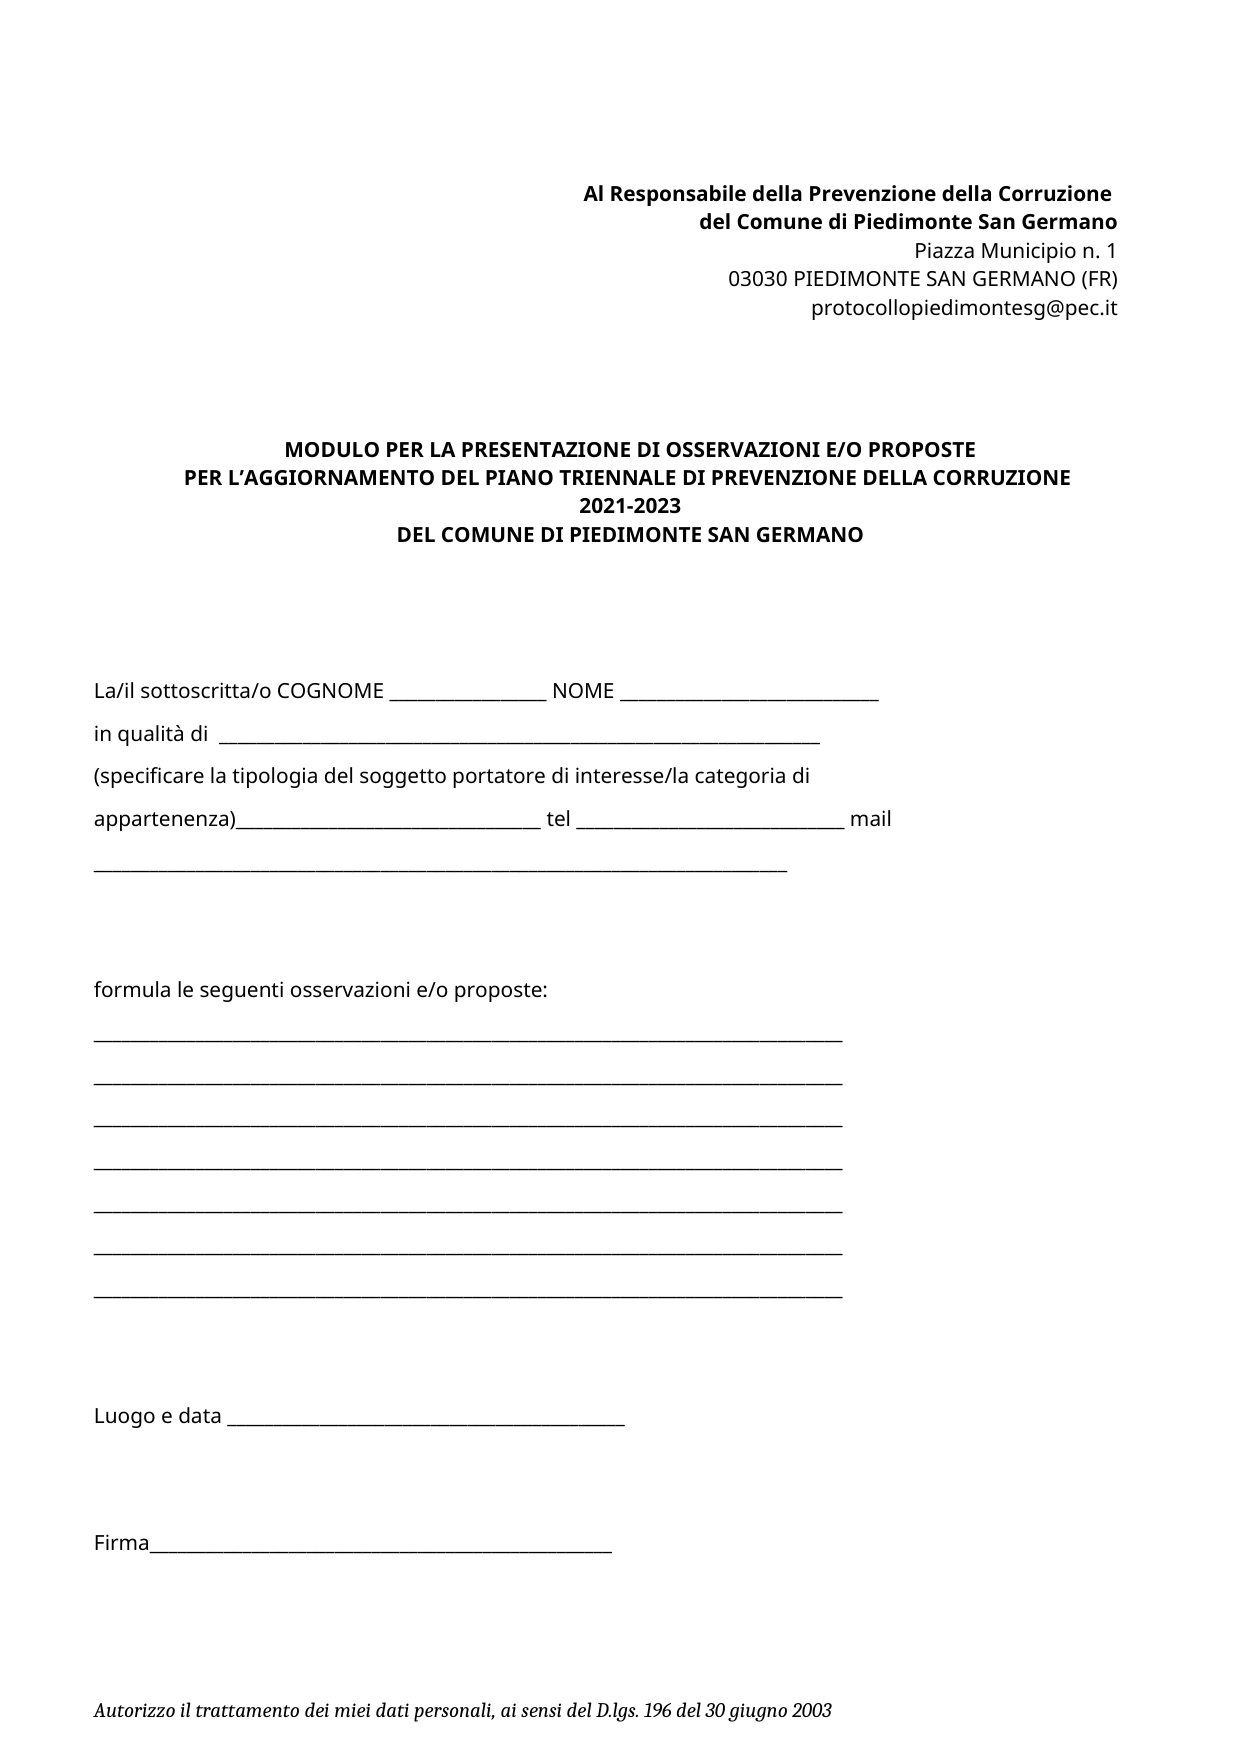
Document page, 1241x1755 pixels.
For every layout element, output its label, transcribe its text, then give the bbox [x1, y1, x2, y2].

text Firma__________________________________________________ [94, 1528, 1118, 1557]
text MODULO PER LA PRESENTAZIONE DI OSSERVAZIONI E/O PROPOSTE [143, 435, 1118, 463]
text _________________________________________________________________________________ [94, 1188, 1118, 1216]
text formula le seguenti osservazioni e/o proposte: [94, 975, 1118, 1003]
text in qualità di _________________________________________________________________ (specificare la tipologia del soggetto portatore di interesse/la categoria di appartenenza)_________________________________ tel _____________________________ mail ___________________________________________________________________________ [94, 719, 1118, 875]
text DEL COMUNE DI PIEDIMONTE SAN GERMANO [143, 520, 1118, 548]
text del Comune di Piedimonte San Germano [416, 207, 1118, 236]
text _________________________________________________________________________________ [94, 1145, 1118, 1173]
text Piazza Municipio n. 1 [518, 236, 1118, 264]
text _________________________________________________________________________________ [94, 1102, 1118, 1131]
text _________________________________________________________________________________ [94, 1273, 1118, 1301]
text _________________________________________________________________________________ [94, 1060, 1118, 1088]
text Autorizzo il trattamento dei miei dati personali, ai sensi del D.lgs. 196 del 30 giugno 2003 [94, 1699, 1118, 1723]
text _________________________________________________________________________________ [94, 1017, 1118, 1046]
text protocollopiedimontesg@pec.it [143, 293, 1118, 321]
text La/il sottoscritta/o COGNOME _________________ NOME ____________________________ [94, 676, 1118, 705]
text _________________________________________________________________________________ [94, 1230, 1118, 1259]
text Luogo e data ___________________________________________ [94, 1401, 1118, 1429]
text 2021-2023 [143, 492, 1118, 520]
text PER L’AGGIORNAMENTO DEL PIANO TRIENNALE DI PREVENZIONE DELLA CORRUZIONE [143, 463, 1118, 492]
text Al Responsabile della Prevenzione della Corruzione [443, 179, 1118, 207]
text 03030 PIEDIMONTE SAN GERMANO (FR) [469, 264, 1118, 293]
